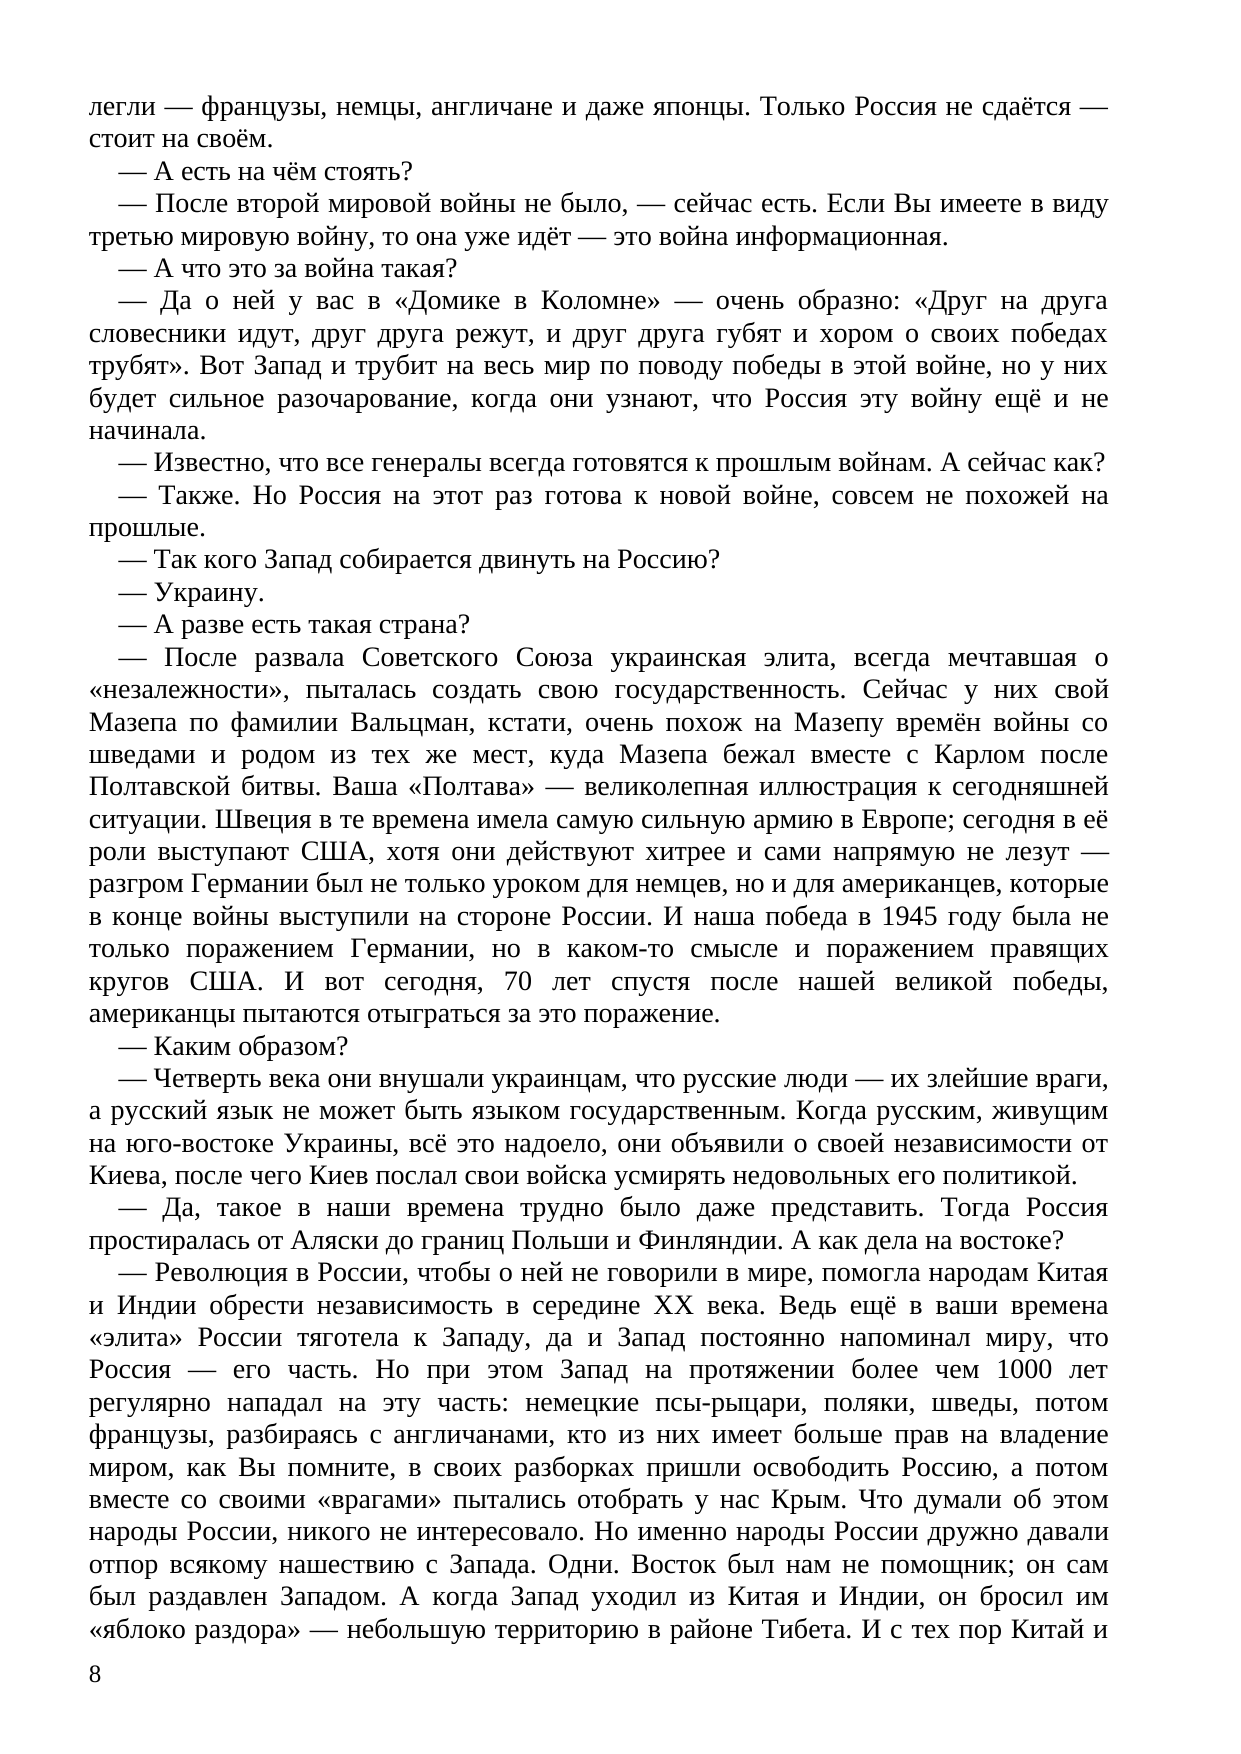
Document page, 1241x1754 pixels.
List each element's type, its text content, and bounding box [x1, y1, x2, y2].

text — Украину. [89, 575, 1110, 607]
text — После второй мировой войны не было, — сейчас есть. Если Вы имеете в виду третью мировую войну, то она уже идёт — это война информационная. [89, 186, 1110, 251]
text — Также. Но Россия на этот раз готова к новой войне, совсем не похожей на прошлые. [89, 478, 1110, 543]
text — Да о ней у вас в «Домике в Коломне» — очень образно: «Друг на друга словесники идут, друг друга режут, и друг друга губят и хором о своих победах трубят». Вот Запад и трубит на весь мир по поводу победы в этой войне, но у них будет сильное разочарование, когда они узнают, что Россия эту войну ещё и не начинала. [89, 283, 1110, 445]
text — После развала Советского Союза украинская элита, всегда мечтавшая о «незалежности», пыталась создать свою государственность. Сейчас у них свой Мазепа по фамилии Вальцман, кстати, очень похож на Мазепу времён войны со шведами и родом из тех же мест, куда Мазепа бежал вместе с Карлом после Полтавской битвы. Ваша «Полтава» — великолепная иллюстрация к сегодняшней ситуации. Швеция в те времена имела самую сильную армию в Европе; сегодня в её роли выступают США, хотя они действуют хитрее и сами напрямую не лезут — разгром Германии был не только уроком для немцев, но и для американцев, которые в конце войны выступили на стороне России. И наша победа в 1945 году была не только поражением Германии, но в каком-то смысле и поражением правящих кругов США. И вот сегодня, 70 лет спустя после нашей великой победы, американцы пытаются отыграться за это поражение. [89, 640, 1110, 1028]
text — А что это за война такая? [89, 251, 1110, 283]
text — Четверть века они внушали украинцам, что русские люди — их злейшие враги, а русский язык не может быть языком государственным. Когда русским, живущим на юго-востоке Украины, всё это надоело, они объявили о своей независимости от Киева, после чего Киев послал свои войска усмирять недовольных его политикой. [89, 1061, 1110, 1191]
text — Революция в России, чтобы о ней не говорили в мире, помогла народам Китая и Индии обрести независимость в середине ХХ века. Ведь ещё в ваши времена «элита» России тяготела к Западу, да и Запад постоянно напоминал миру, что Россия — его часть. Но при этом Запад на протяжении более чем 1000 лет регулярно нападал на эту часть: немецкие псы-рыцари, поляки, шведы, потом французы, разбираясь с англичанами, кто из них имеет больше прав на владение миром, как Вы помните, в своих разборках пришли освободить Россию, а потом вместе со своими «врагами» пытались отобрать у нас Крым. Что думали об этом народы России, никого не интересовало. Но именно народы России дружно давали отпор всякому нашествию с Запада. Одни. Восток был нам не помощник; он сам был раздавлен Западом. А когда Запад уходил из Китая и Индии, он бросил им «яблоко раздора» — небольшую территорию в районе Тибета. И с тех пор Китай и [89, 1255, 1110, 1644]
text — Так кого Запад собирается двинуть на Россию? [89, 543, 1110, 575]
text — Да, такое в наши времена трудно было даже представить. Тогда Россия простиралась от Аляски до границ Польши и Финляндии. А как дела на востоке? [89, 1191, 1110, 1255]
text — А разве есть такая страна? [89, 607, 1110, 640]
text — Каким образом? [89, 1028, 1110, 1061]
text легли — французы, немцы, англичане и даже японцы. Только Россия не сдаётся — стоит на своём. [89, 89, 1110, 154]
text — Известно, что все генералы всегда готовятся к прошлым войнам. А сейчас как? [89, 445, 1110, 478]
text — А есть на чём стоять? [89, 154, 1110, 186]
